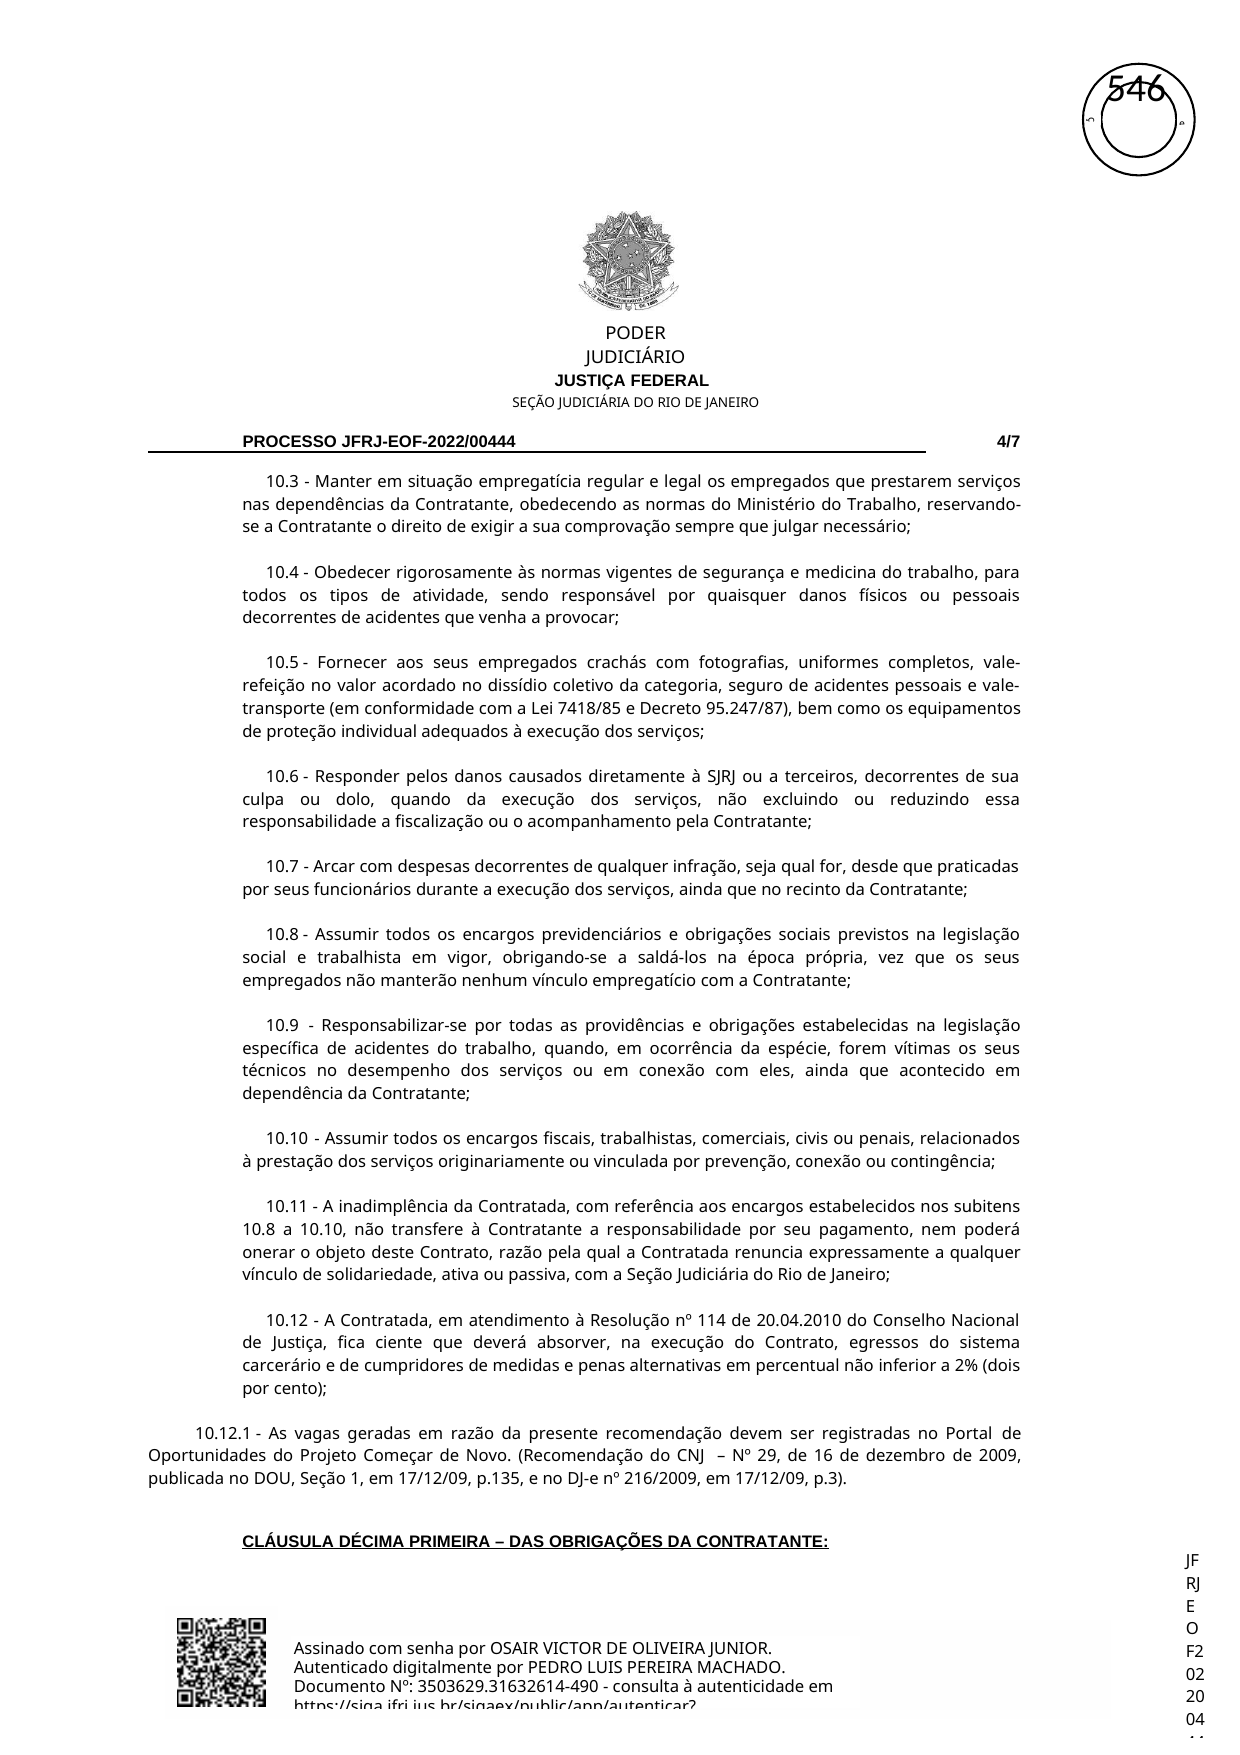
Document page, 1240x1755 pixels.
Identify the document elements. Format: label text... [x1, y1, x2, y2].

list - Manter em situação empregatícia regular e legal os empregados que prestarem serviços nas dependências da Contratante, obedecendo as normas do Ministério do Trabalho, reservando-se a Contratante o direito de exigir a sua comprovação sempre que julgar necessário; [242, 470, 1021, 538]
subtitle PODER JUDICIÁRIO [558, 321, 713, 369]
text SEÇÃO JUDICIÁRIA DO RIO DE JANEIRO [148, 393, 1123, 412]
list - A Contratada, em atendimento à Resolução nº 114 de 20.04.2010 do Conselho Nacional de Justiça, fica ciente que deverá absorver, na execução do Contrato, egressos do sistema carcerário e de cumpridores de medidas e penas alternativas em percentual não inferior a 2% (dois por cento); [242, 1308, 1021, 1399]
list - As vagas geradas em razão da presente recomendação devem ser registradas no Portal de Oportunidades do Projeto Começar de Novo. (Recomendação do CNJ – Nº 29, de 16 de dezembro de 2009, publicada no DOU, Seção 1, em 17/12/09, p.135, e no DJ-e nº 216/2009, em 17/12/09, p.3). [148, 1421, 1021, 1489]
list - Responsabilizar-se por todas as providências e obrigações estabelecidas na legislação específica de acidentes do trabalho, quando, em ocorrência da espécie, forem vítimas os seus técnicos no desempenho dos serviços ou em conexão com eles, ainda que acontecido em dependência da Contratante; [242, 1013, 1021, 1104]
subtitle PROCESSO JFRJ-EOF-2022/00444 4/7 [148, 431, 1114, 451]
list - A inadimplência da Contratada, com referência aos encargos estabelecidos nos subitens 10.8 a 10.10, não transfere à Contratante a responsabilidade por seu pagamento, nem poderá onerar o objeto deste Contrato, razão pela qual a Contratada renuncia expressamente a qualquer vínculo de solidariedade, ativa ou passiva, com a Seção Judiciária do Rio de Janeiro; [242, 1195, 1021, 1286]
subtitle CLÁUSULA DÉCIMA PRIMEIRA – DAS OBRIGAÇÕES DA CONTRATANTE: [242, 1531, 1208, 1738]
subtitle JUSTIÇA FEDERAL [148, 371, 1115, 390]
text JFRJEOF202200444V02 [1186, 1549, 1206, 1738]
text ç [1085, 117, 1099, 125]
list - Responder pelos danos causados diretamente à SJRJ ou a terceiros, decorrentes de sua culpa ou dolo, quando da execução dos serviços, não excluindo ou reduzindo essa responsabilidade a fiscalização ou o acompanhamento pela Contratante; [242, 764, 1021, 832]
text e [1179, 116, 1193, 124]
list - Arcar com despesas decorrentes de qualquer infração, seja qual for, desde que praticadas por seus funcionários durante a execução dos serviços, ainda que no recinto da Contratante; [242, 855, 1020, 900]
list - Assumir todos os encargos previdenciários e obrigações sociais previstos na legislação social e trabalhista em vigor, obrigando-se a saldá-los na época própria, vez que os seus empregados não manterão nenhum vínculo empregatício com a Contratante; [242, 923, 1021, 991]
list - Assumir todos os encargos fiscais, trabalhistas, comerciais, civis ou penais, relacionados à prestação dos serviços originariamente ou vinculada por prevenção, conexão ou contingência; [242, 1127, 1021, 1172]
subtitle PODER JUDICIÁRIO [0, 311, 32, 328]
list - Fornecer aos seus empregados crachás com fotografias, uniformes completos, vale-refeição no valor acordado no dissídio coletivo da categoria, seguro de acidentes pessoais e vale-transporte (em conformidade com a Lei 7418/85 e Decreto 95.247/87), bem como os equipamentos de proteção individual adequados à execução dos serviços; [242, 651, 1021, 742]
list - Obedecer rigorosamente às normas vigentes de segurança e medicina do trabalho, para todos os tipos de atividade, sendo responsável por quaisquer danos físicos ou pessoais decorrentes de acidentes que venha a provocar; [242, 561, 1021, 629]
